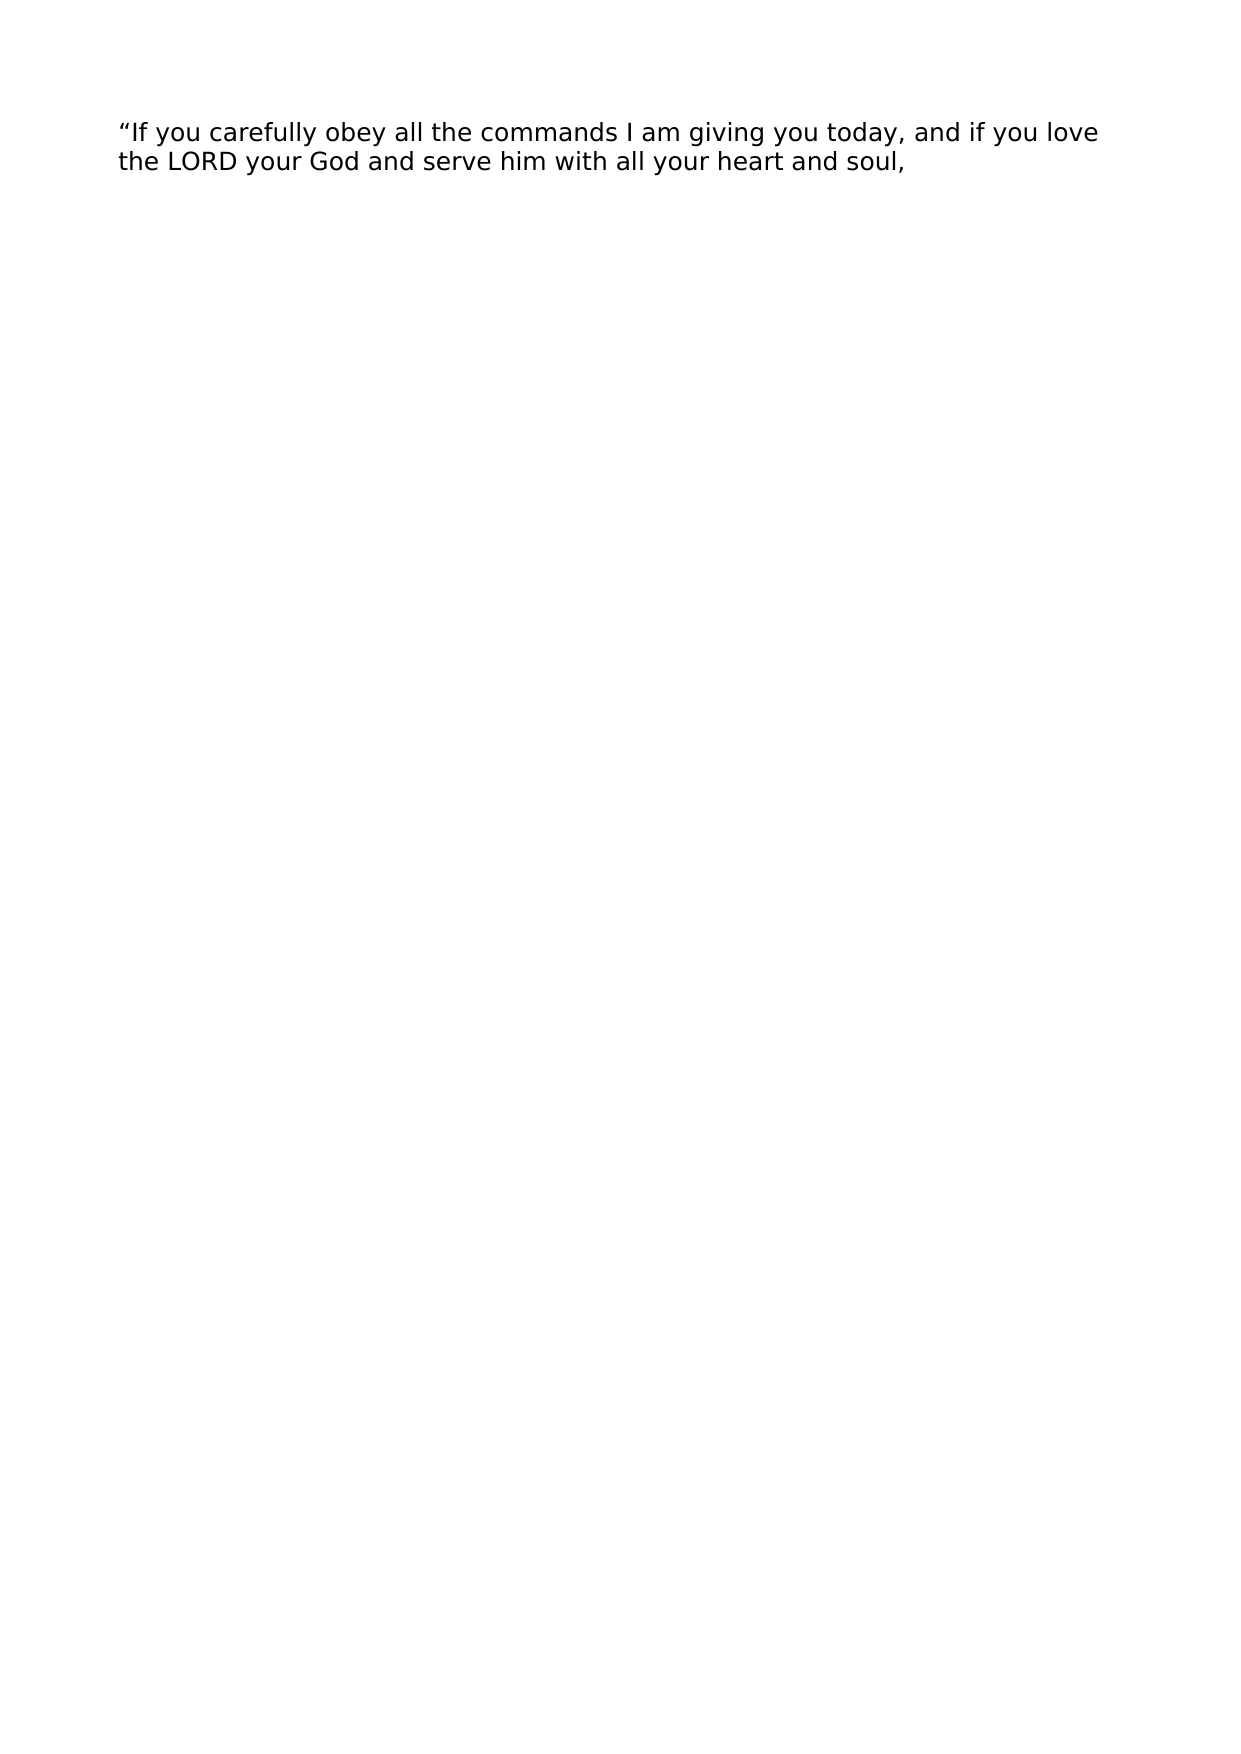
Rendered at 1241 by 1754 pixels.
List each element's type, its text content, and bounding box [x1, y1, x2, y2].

text “If you carefully obey all the commands I am giving you today, and if you love the LORD your God and serve him with all your heart and soul, [118, 118, 1122, 176]
